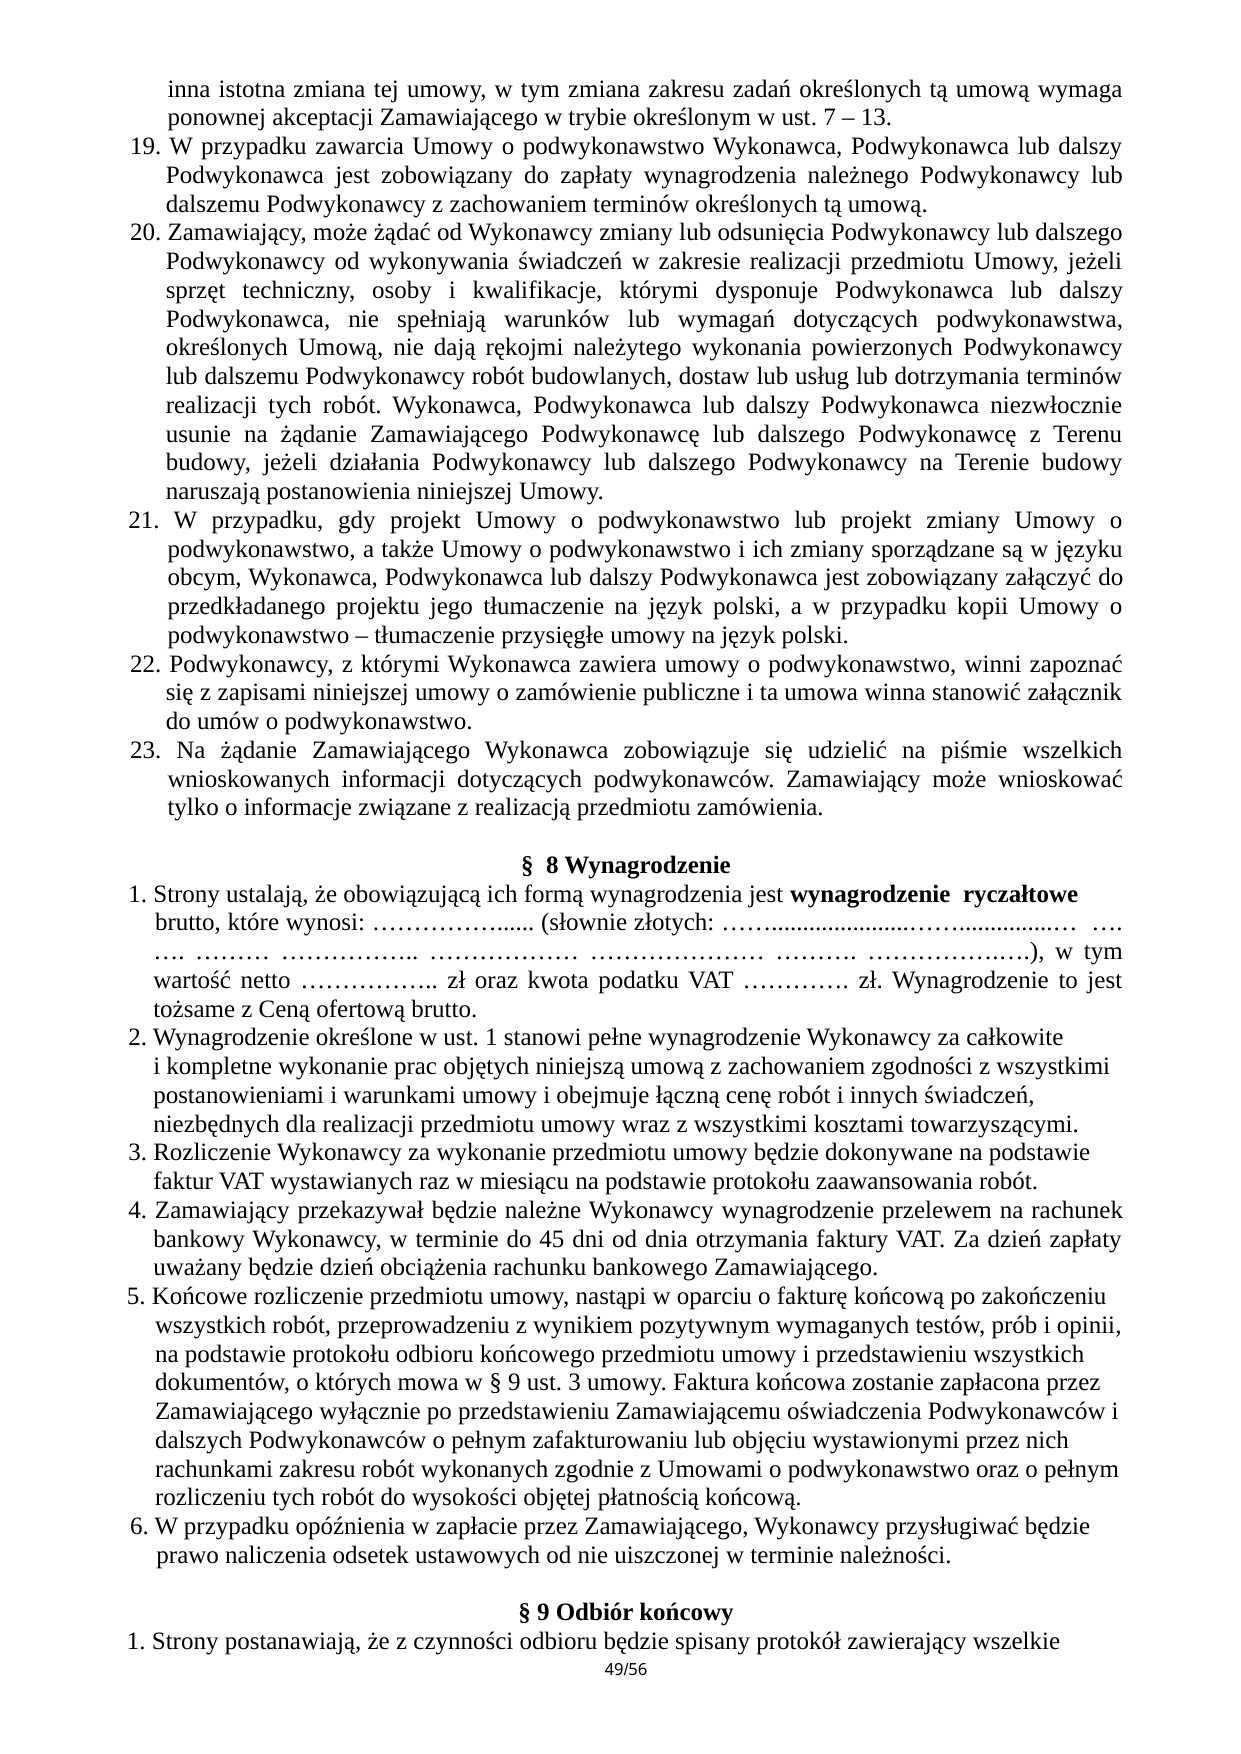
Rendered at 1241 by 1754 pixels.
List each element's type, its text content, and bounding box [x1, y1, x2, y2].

text 1. Strony postanawiają, że z czynności odbioru będzie spisany protokół zawierający wszelkie [127, 1626, 1123, 1655]
text 5. Końcowe rozliczenie przedmiotu umowy, nastąpi w oparciu o fakturę końcową po zakończeniu wszystkich robót, przeprowadzeniu z wynikiem pozytywnym wymaganych testów, prób i opinii, na podstawie protokołu odbioru końcowego przedmiotu umowy i przedstawieniu wszystkich dokumentów, o których mowa w § 9 ust. 3 umowy. Faktura końcowa zostanie zapłacona przez Zamawiającego wyłącznie po przedstawieniu Zamawiającemu oświadczenia Podwykonawców i dalszych Podwykonawców o pełnym zafakturowaniu lub objęciu wystawionymi przez nich rachunkami zakresu robót wykonanych zgodnie z Umowami o podwykonawstwo oraz o pełnym rozliczeniu tych robót do wysokości objętej płatnością końcową. [127, 1281, 1123, 1511]
text 19. W przypadku zawarcia Umowy o podwykonawstwo Wykonawca, Podwykonawca lub dalszy Podwykonawca jest zobowiązany do zapłaty wynagrodzenia należnego Podwykonawcy lub dalszemu Podwykonawcy z zachowaniem terminów określonych tą umową. [130, 131, 1123, 217]
text 22. Podwykonawcy, z którymi Wykonawca zawiera umowy o podwykonawstwo, winni zapoznać się z zapisami niniejszej umowy o zamówienie publiczne i ta umowa winna stanowić załącznik do umów o podwykonawstwo. [130, 649, 1123, 735]
text 2. Wynagrodzenie określone w ust. 1 stanowi pełne wynagrodzenie Wykonawcy za całkowite i kompletne wykonanie prac objętych niniejszą umową z zachowaniem zgodności z wszystkimi postanowieniami i warunkami umowy i obejmuje łączną cenę robót i innych świadczeń, niezbędnych dla realizacji przedmiotu umowy wraz z wszystkimi kosztami towarzyszącymi. [128, 1022, 1123, 1137]
text 20. Zamawiający, może żądać od Wykonawcy zmiany lub odsunięcia Podwykonawcy lub dalszego Podwykonawcy od wykonywania świadczeń w zakresie realizacji przedmiotu Umowy, jeżeli sprzęt techniczny, osoby i kwalifikacje, którymi dysponuje Podwykonawca lub dalszy Podwykonawca, nie spełniają warunków lub wymagań dotyczących podwykonawstwa, określonych Umową, nie dają rękojmi należytego wykonania powierzonych Podwykonawcy lub dalszemu Podwykonawcy robót budowlanych, dostaw lub usług lub dotrzymania terminów realizacji tych robót. Wykonawca, Podwykonawca lub dalszy Podwykonawca niezwłocznie usunie na żądanie Zamawiającego Podwykonawcę lub dalszego Podwykonawcę z Terenu budowy, jeżeli działania Podwykonawcy lub dalszego Podwykonawcy na Terenie budowy naruszają postanowienia niniejszej Umowy. [130, 217, 1123, 505]
text 3. Rozliczenie Wykonawcy za wykonanie przedmiotu umowy będzie dokonywane na podstawie faktur VAT wystawianych raz w miesiącu na podstawie protokołu zaawansowania robót. [128, 1137, 1123, 1195]
text 23. Na żądanie Zamawiającego Wykonawca zobowiązuje się udzielić na piśmie wszelkich wnioskowanych informacji dotyczących podwykonawców. Zamawiający może wnioskować tylko o informacje związane z realizacją przedmiotu zamówienia. [130, 735, 1123, 821]
text 1. Strony ustalają, że obowiązującą ich formą wynagrodzenia jest wynagrodzenie ryczałtowe [128, 879, 1123, 907]
text § 9 Odbiór końcowy [128, 1597, 1123, 1626]
text brutto, które wynosi: ……………...... (słownie złotych: ……......................……...............… …. …. ……… …………….. ……………… ………………… ………. …………….….), w tym wartość netto …………….. zł oraz kwota podatku VAT …………. zł. Wynagrodzenie to jest tożsame z Ceną ofertową brutto. [153, 907, 1123, 1022]
text inna istotna zmiana tej umowy, w tym zmiana zakresu zadań określonych tą umową wymaga ponownej akceptacji Zamawiającego w trybie określonym w ust. 7 – 13. [130, 74, 1123, 131]
text 4. Zamawiający przekazywał będzie należne Wykonawcy wynagrodzenie przelewem na rachunek bankowy Wykonawcy, w terminie do 45 dni od dnia otrzymania faktury VAT. Za dzień zapłaty uważany będzie dzień obciążenia rachunku bankowego Zamawiającego. [128, 1195, 1123, 1281]
text 6. W przypadku opóźnienia w zapłacie przez Zamawiającego, Wykonawcy przysługiwać będzie prawo naliczenia odsetek ustawowych od nie uiszczonej w terminie należności. [130, 1511, 1123, 1569]
text 21. W przypadku, gdy projekt Umowy o podwykonawstwo lub projekt zmiany Umowy o podwykonawstwo, a także Umowy o podwykonawstwo i ich zmiany sporządzane są w języku obcym, Wykonawca, Podwykonawca lub dalszy Podwykonawca jest zobowiązany załączyć do przedkładanego projektu jego tłumaczenie na język polski, a w przypadku kopii Umowy o podwykonawstwo – tłumaczenie przysięgłe umowy na język polski. [128, 505, 1123, 649]
text § 8 Wynagrodzenie [128, 850, 1123, 879]
